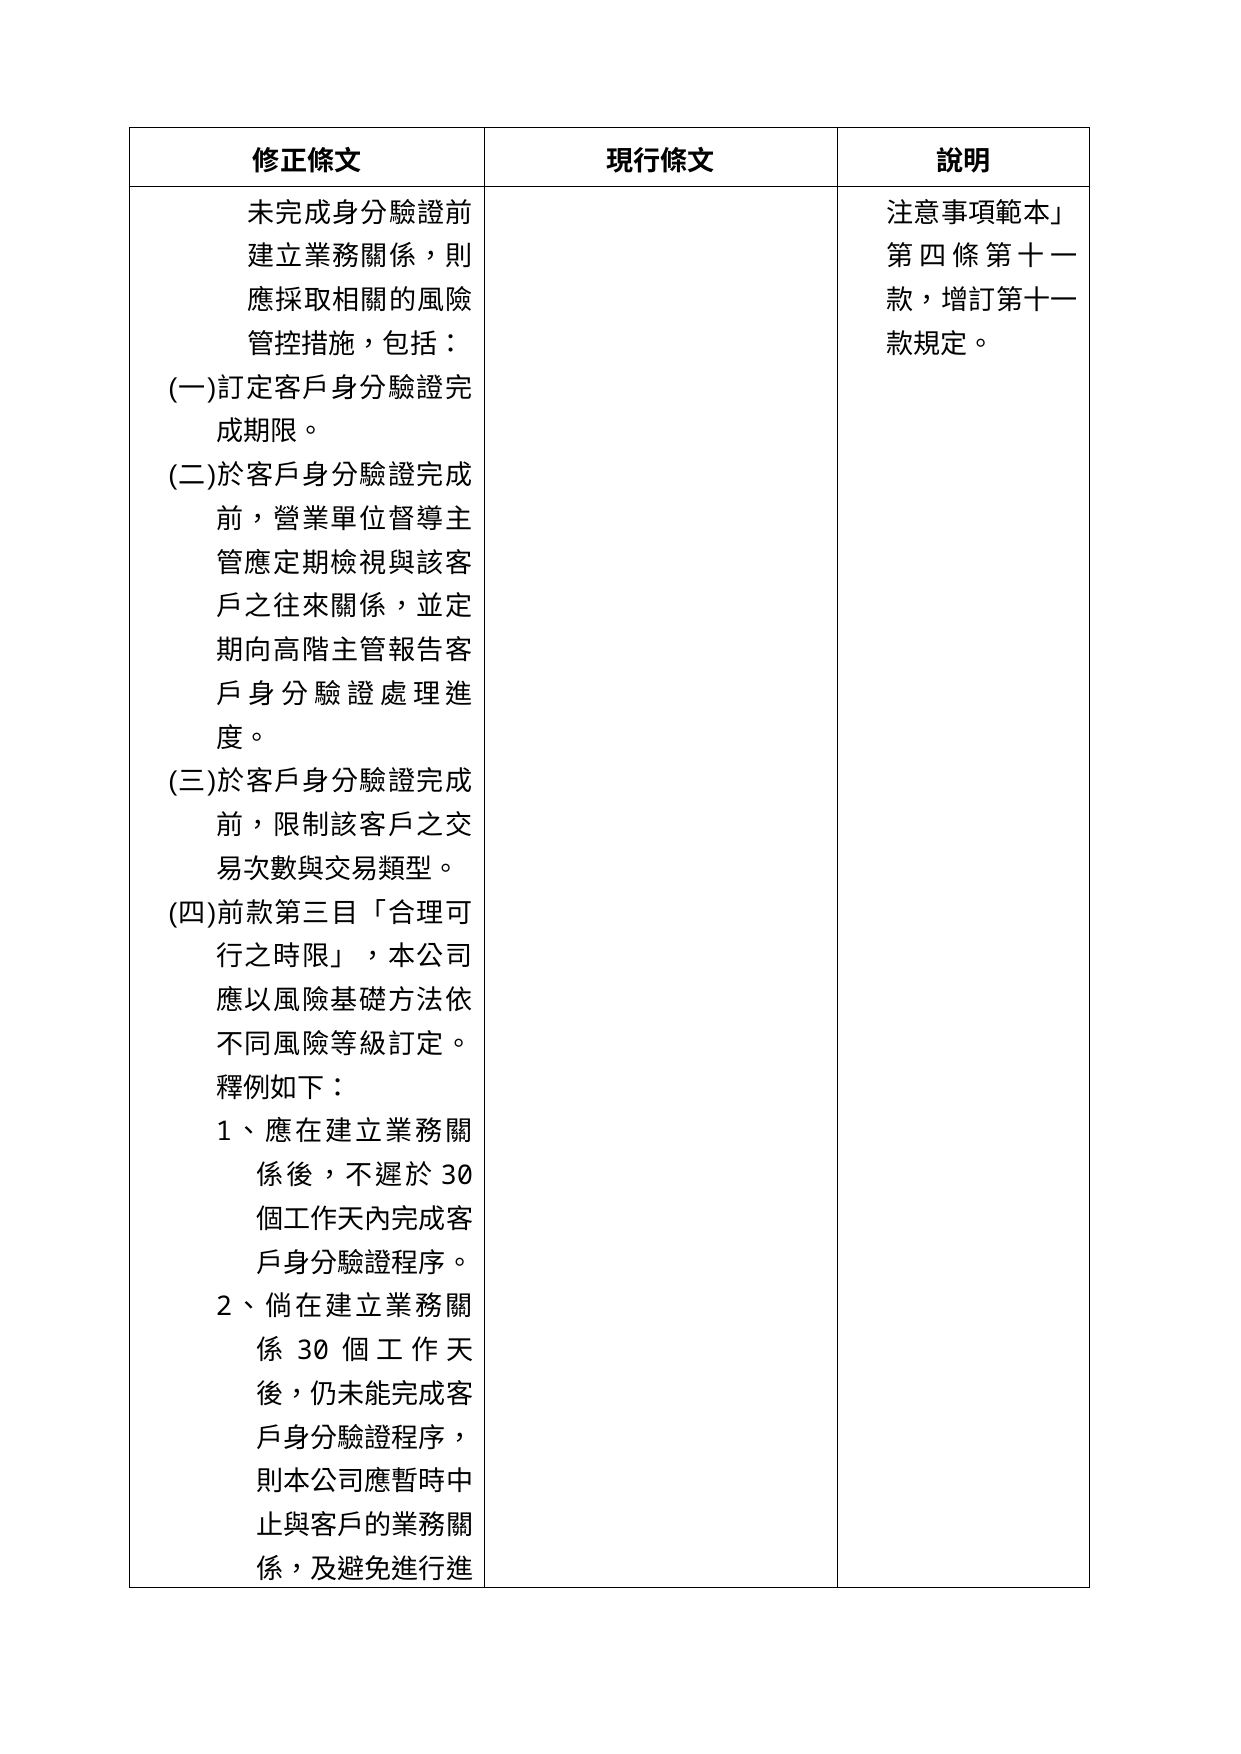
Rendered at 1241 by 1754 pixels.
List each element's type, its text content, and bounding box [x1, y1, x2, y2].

table_cell 未完成身分驗證前建立業務關係，則應採取相關的風險管控措施，包括： (一)訂定客戶身分驗證完成期限。 (二)於客戶身分驗證完成前，營業單位督導主管應定期檢視與該客戶之往來關係，並定期向高階主管報告客戶身分驗證處理進度。 (三)於客戶身分驗證完成前，限制該客戶之交易次數與交易類型。 (四)前款第三目「合理可行之時限」，本公司應以風險基礎方法依不同風險等級訂定。釋例如下： 1、應在建立業務關係後，不遲於30個工作天內完成客戶身分驗證程序。 2、倘在建立業務關係30個工作天後，仍未能完成客戶身分驗證程序，則本公司應暫時中止與客戶的業務關係，及避免進行進 [130, 187, 484, 1587]
table_header 說明 [838, 128, 1089, 186]
table_cell 注意事項範本」第四條第十一款，增訂第十一款規定。 [838, 187, 1089, 1587]
table_cell [485, 187, 837, 1587]
table_header 現行條文 [485, 128, 837, 186]
table_header 修正條文 [130, 128, 484, 186]
